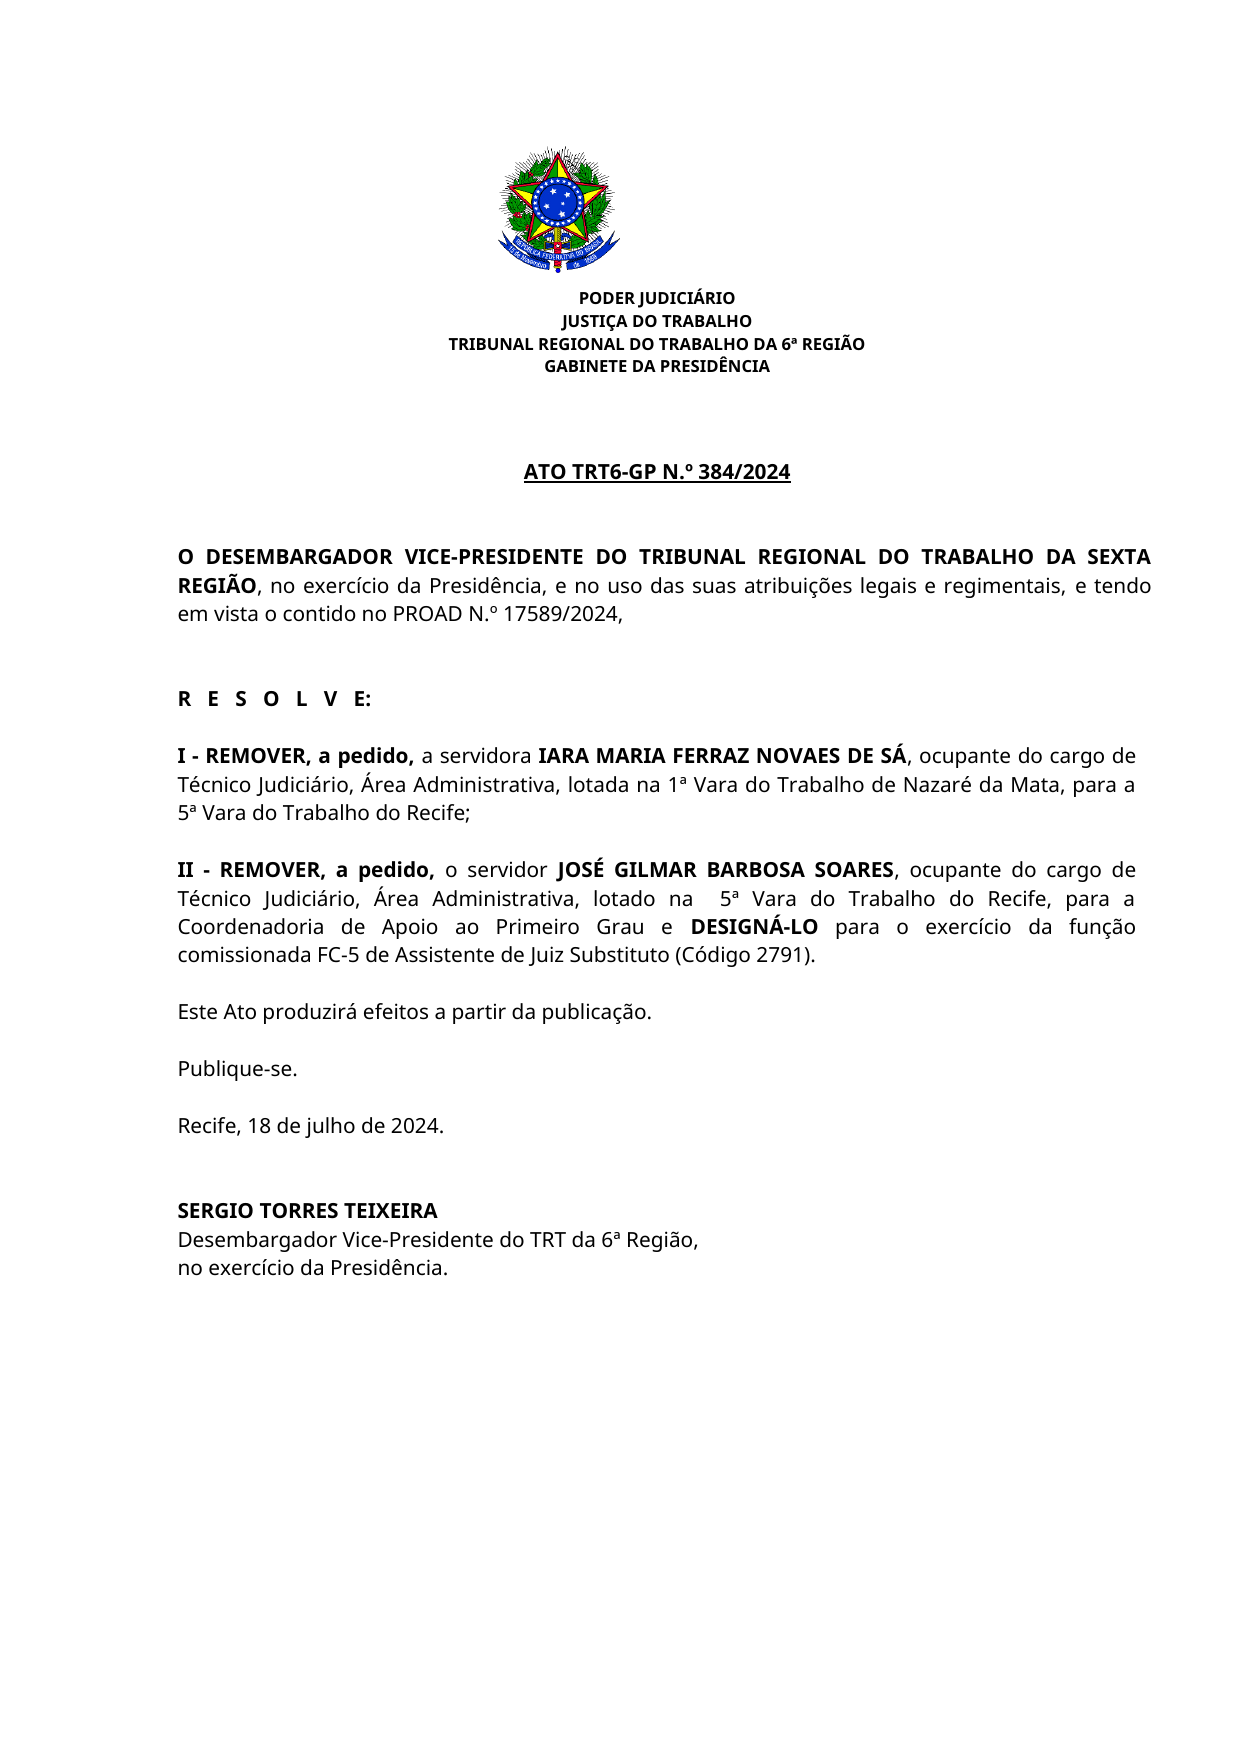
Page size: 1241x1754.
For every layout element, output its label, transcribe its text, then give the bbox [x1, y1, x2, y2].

text ATO TRT6-GP N.º 384/2024 [177, 457, 1137, 486]
text II - REMOVER, a pedido, o servidor JOSÉ GILMAR BARBOSA SOARES, ocupante do cargo de Técnico Judiciário, Área Administrativa, lotado na 5ª Vara do Trabalho do Recife, para a Coordenadoria de Apoio ao Primeiro Grau e DESIGNÁ-LO para o exercício da função comissionada FC-5 de Assistente de Juiz Substituto (Código 2791). [177, 855, 1137, 969]
text GABINETE DA PRESIDÊNCIA [177, 355, 1137, 377]
text JUSTIÇA DO TRABALHO [177, 309, 1137, 332]
text PODER JUDICIÁRIO [177, 287, 1137, 309]
text TRIBUNAL REGIONAL DO TRABALHO DA 6ª REGIÃO [177, 332, 1137, 355]
text Publique-se. [177, 1054, 1137, 1083]
picture [491, 143, 623, 275]
text no exercício da Presidência. [177, 1253, 1137, 1282]
text Este Ato produzirá efeitos a partir da publicação. [177, 997, 1137, 1026]
text O DESEMBARGADOR VICE-PRESIDENTE DO TRIBUNAL REGIONAL DO TRABALHO DA SEXTA REGIÃO, no exercício da Presidência, e no uso das suas atribuições legais e regimentais, e tendo em vista o contido no PROAD N.º 17589/2024, [177, 542, 1152, 628]
text I - REMOVER, a pedido, a servidora IARA MARIA FERRAZ NOVAES DE SÁ, ocupante do cargo de Técnico Judiciário, Área Administrativa, lotada na 1ª Vara do Trabalho de Nazaré da Mata, para a 5ª Vara do Trabalho do Recife; [177, 741, 1137, 827]
text Recife, 18 de julho de 2024. [177, 1111, 1137, 1139]
text R E S O L V E: [177, 684, 1137, 713]
text Desembargador Vice-Presidente do TRT da 6ª Região, [177, 1225, 1137, 1253]
text SERGIO TORRES TEIXEIRA [177, 1196, 1152, 1225]
